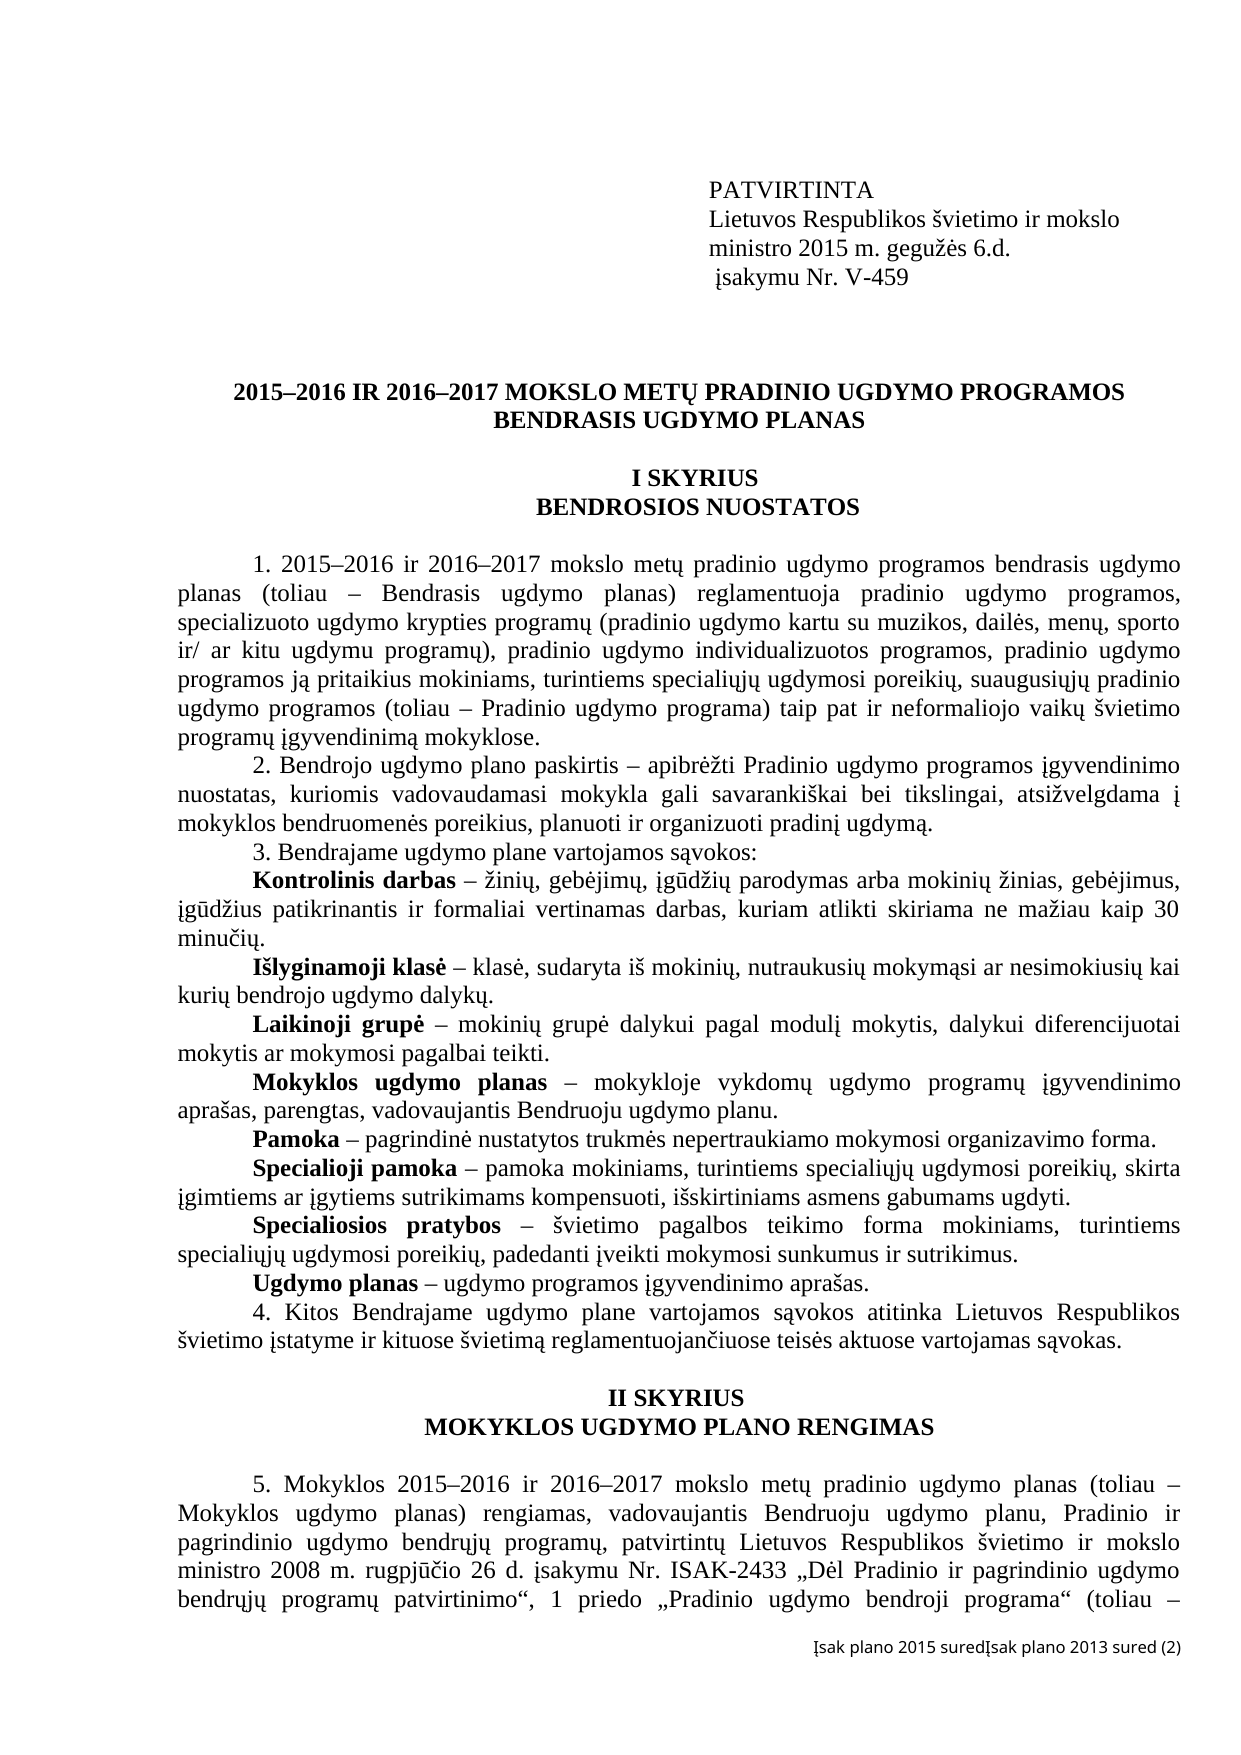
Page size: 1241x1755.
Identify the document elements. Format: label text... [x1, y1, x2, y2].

text Specialioji pamoka – pamoka mokiniams, turintiems specialiųjų ugdymosi poreikių, skirta įgimtiems ar įgytiems sutrikimams kompensuoti, išskirtiniams asmens gabumams ugdyti. [177, 1153, 1181, 1211]
text II SKYRIUS [177, 1383, 1181, 1412]
text 4. Kitos Bendrajame ugdymo plane vartojamos sąvokos atitinka Lietuvos Respublikos švietimo įstatyme ir kituose švietimą reglamentuojančiuose teisės aktuose vartojamas sąvokas. [177, 1297, 1181, 1354]
text 5. Mokyklos 2015–2016 ir 2016–2017 mokslo metų pradinio ugdymo planas (toliau – Mokyklos ugdymo planas) rengiamas, vadovaujantis Bendruoju ugdymo planu, Pradinio ir pagrindinio ugdymo bendrųjų programų, patvirtintų Lietuvos Respublikos švietimo ir mokslo ministro 2008 m. rugpjūčio 26 d. įsakymu Nr. ISAK-2433 „Dėl Pradinio ir pagrindinio ugdymo bendrųjų programų patvirtinimo“, 1 priedo „Pradinio ugdymo bendroji programa“ (toliau – [177, 1469, 1181, 1613]
text PATVIRTINTA [709, 176, 1181, 204]
text Kontrolinis darbas – žinių, gebėjimų, įgūdžių parodymas arba mokinių žinias, gebėjimus, įgūdžius patikrinantis ir formaliai vertinamas darbas, kuriam atlikti skiriama ne mažiau kaip 30 minučių. [177, 866, 1181, 952]
text I SKYRIUS [215, 463, 1181, 492]
text 2. Bendrojo ugdymo plano paskirtis – apibrėžti Pradinio ugdymo programos įgyvendinimo nuostatas, kuriomis vadovaudamasi mokykla gali savarankiškai bei tikslingai, atsižvelgdama į mokyklos bendruomenės poreikius, planuoti ir organizuoti pradinį ugdymą. [177, 751, 1181, 837]
text Mokyklos ugdymo planas – mokykloje vykdomų ugdymo programų įgyvendinimo aprašas, parengtas, vadovaujantis Bendruoju ugdymo planu. [177, 1067, 1181, 1124]
text Pamoka – pagrindinė nustatytos trukmės nepertraukiamo mokymosi organizavimo forma. [177, 1124, 1181, 1153]
text Specialiosios pratybos – švietimo pagalbos teikimo forma mokiniams, turintiems specialiųjų ugdymosi poreikių, padedanti įveikti mokymosi sunkumus ir sutrikimus. [177, 1211, 1181, 1268]
text Išlyginamoji klasė – klasė, sudaryta iš mokinių, nutraukusių mokymąsi ar nesimokiusių kai kurių bendrojo ugdymo dalykų. [177, 952, 1181, 1009]
text BENDROSIOS NUOSTATOS [215, 492, 1181, 521]
text 2015–2016 IR 2016–2017 MOKSLO METŲ PRADINIO UGDYMO PROGRAMOS BENDRASIS UGDYMO PLANAS [177, 377, 1181, 434]
text 3. Bendrajame ugdymo plane vartojamos sąvokos: [177, 837, 1181, 866]
text Laikinoji grupė – mokinių grupė dalykui pagal modulį mokytis, dalykui diferencijuotai mokytis ar mokymosi pagalbai teikti. [177, 1009, 1181, 1067]
text 1. 2015–2016 ir 2016–2017 mokslo metų pradinio ugdymo programos bendrasis ugdymo planas (toliau – Bendrasis ugdymo planas) reglamentuoja pradinio ugdymo programos, specializuoto ugdymo krypties programų (pradinio ugdymo kartu su muzikos, dailės, menų, sporto ir/ ar kitu ugdymu programų), pradinio ugdymo individualizuotos programos, pradinio ugdymo programos ją pritaikius mokiniams, turintiems specialiųjų ugdymosi poreikių, suaugusiųjų pradinio ugdymo programos (toliau – Pradinio ugdymo programa) taip pat ir neformaliojo vaikų švietimo programų įgyvendinimą mokyklose. [177, 549, 1181, 751]
text ministro 2015 m. gegužės 6.d. [709, 233, 1181, 262]
text įsakymu Nr. V-459 [709, 262, 1181, 291]
text Ugdymo planas – ugdymo programos įgyvendinimo aprašas. [177, 1268, 1181, 1297]
text MOKYKLOS UGDYMO PLANO RENGIMAS [177, 1412, 1181, 1441]
text Lietuvos Respublikos švietimo ir mokslo [709, 204, 1181, 233]
